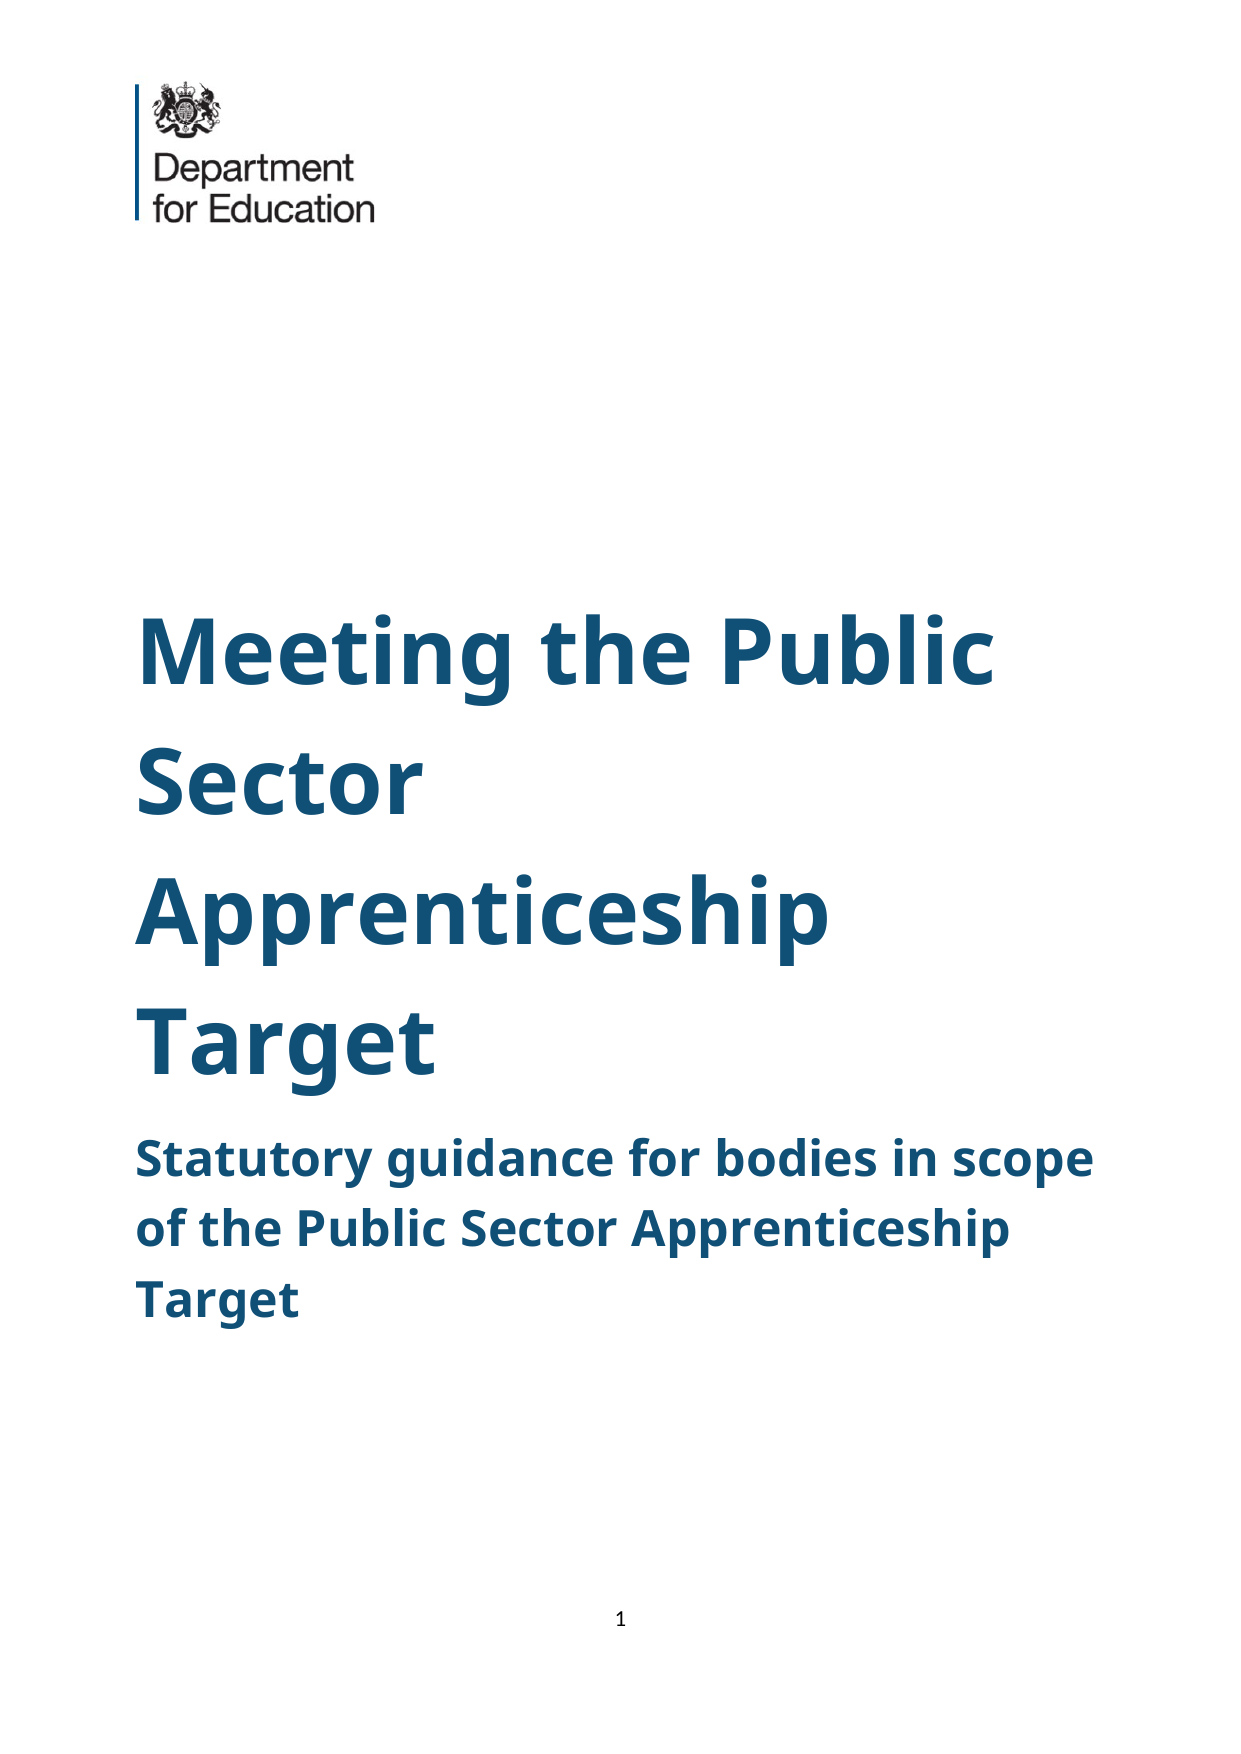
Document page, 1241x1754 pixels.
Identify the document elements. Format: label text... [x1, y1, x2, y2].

text Statutory guidance for bodies in scope of the Public Sector Apprenticeship Target [135, 1123, 1124, 1332]
text Meeting the Public Sector Apprenticeship Target [135, 587, 1124, 1101]
